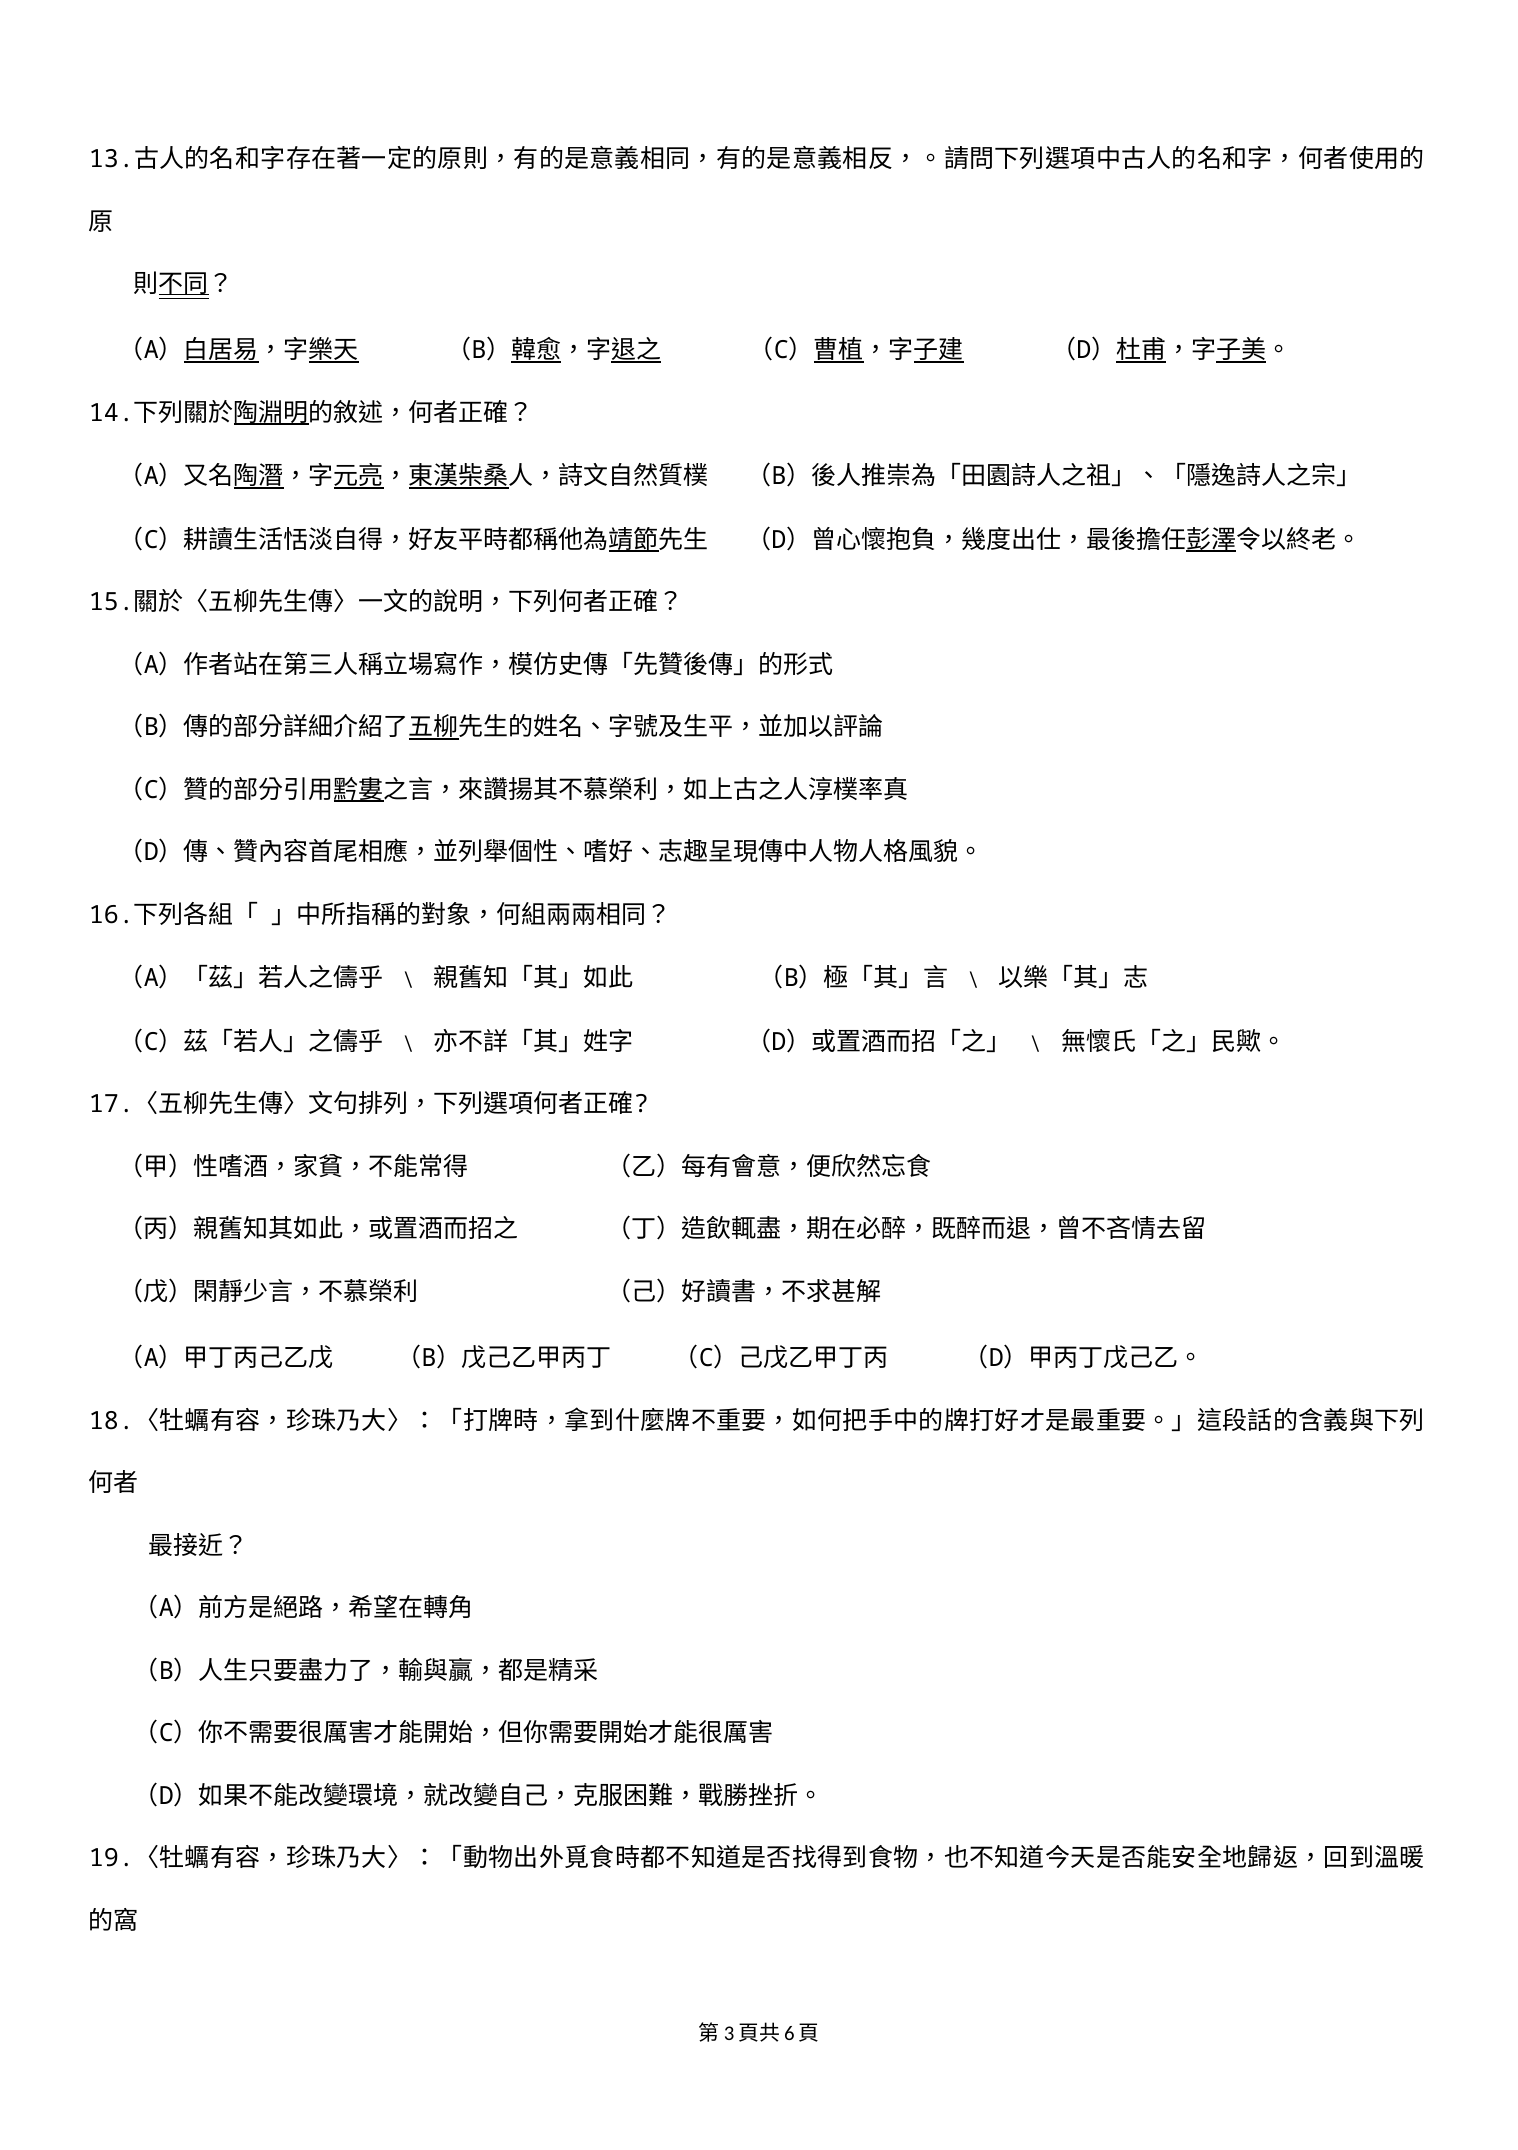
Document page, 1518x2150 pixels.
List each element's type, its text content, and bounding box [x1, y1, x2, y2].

text 最接近？ [89, 1502, 1429, 1564]
text （B）人生只要盡力了，輸與贏，都是精采 [89, 1627, 1429, 1689]
text （A）白居易，字樂天 （B）韓愈，字退之 （C）曹植，字子建 （D）杜甫，字子美。 [89, 306, 1429, 369]
text 19.〈牡蠣有容，珍珠乃大〉：「動物出外覓食時都不知道是否找得到食物，也不知道今天是否能安全地歸返，回到溫暖的窩 [89, 1814, 1429, 1939]
text （C）贊的部分引用黔婁之言，來讚揚其不慕榮利，如上古之人淳樸率真 [89, 746, 1429, 808]
text （A）「茲」若人之儔乎 ﹨ 親舊知「其」如此 （B）極「其」言 ﹨ 以樂「其」志 [89, 934, 1429, 997]
text 16.下列各組「 」中所指稱的對象，何組兩兩相同？ [89, 871, 1429, 933]
text 13.古人的名和字存在著一定的原則，有的是意義相同，有的是意義相反，。請問下列選項中古人的名和字，何者使用的原 [89, 115, 1429, 240]
text 18.〈牡蠣有容，珍珠乃大〉：「打牌時，拿到什麼牌不重要，如何把手中的牌打好才是最重要。」這段話的含義與下列何者 [89, 1377, 1429, 1502]
text 則不同？ [89, 240, 1429, 302]
text 17.〈五柳先生傳〉文句排列，下列選項何者正確? [89, 1060, 1429, 1123]
text （C）茲「若人」之儔乎 ﹨ 亦不詳「其」姓字 （D）或置酒而招「之」 ﹨ 無懷氏「之」民歟。 [89, 998, 1429, 1060]
text （D）如果不能改變環境，就改變自己，克服困難，戰勝挫折。 [89, 1752, 1429, 1814]
text （C）耕讀生活恬淡自得，好友平時都稱他為靖節先生 （D）曾心懷抱負，幾度出仕，最後擔任彭澤令以終老。 [89, 496, 1429, 558]
text （丙）親舊知其如此，或置酒而招之 （丁）造飲輒盡，期在必醉，既醉而退，曾不吝情去留 [89, 1185, 1429, 1248]
text （D）傳、贊內容首尾相應，並列舉個性、嗜好、志趣呈現傳中人物人格風貌。 [89, 808, 1429, 871]
text 14.下列關於陶淵明的敘述，何者正確？ [89, 369, 1429, 431]
text （A）又名陶潛，字元亮，東漢柴桑人，詩文自然質樸 （B）後人推崇為「田園詩人之祖」、「隱逸詩人之宗」 [89, 432, 1429, 495]
text （A）前方是絕路，希望在轉角 [89, 1564, 1429, 1627]
text （戊）閑靜少言，不慕榮利 （己）好讀書，不求甚解 [89, 1248, 1429, 1310]
text （甲）性嗜酒，家貧，不能常得 （乙）每有會意，便欣然忘食 [89, 1123, 1429, 1185]
text （A）甲丁丙己乙戊 （B）戊己乙甲丙丁 （C）己戊乙甲丁丙 （D）甲丙丁戊己乙。 [89, 1314, 1429, 1377]
text （C）你不需要很厲害才能開始，但你需要開始才能很厲害 [89, 1689, 1429, 1752]
text （B）傳的部分詳細介紹了五柳先生的姓名、字號及生平，並加以評論 [89, 683, 1429, 746]
text （A）作者站在第三人稱立場寫作，模仿史傳「先贊後傳」的形式 [89, 621, 1429, 683]
text 15.關於〈五柳先生傳〉一文的說明，下列何者正確？ [89, 558, 1429, 621]
